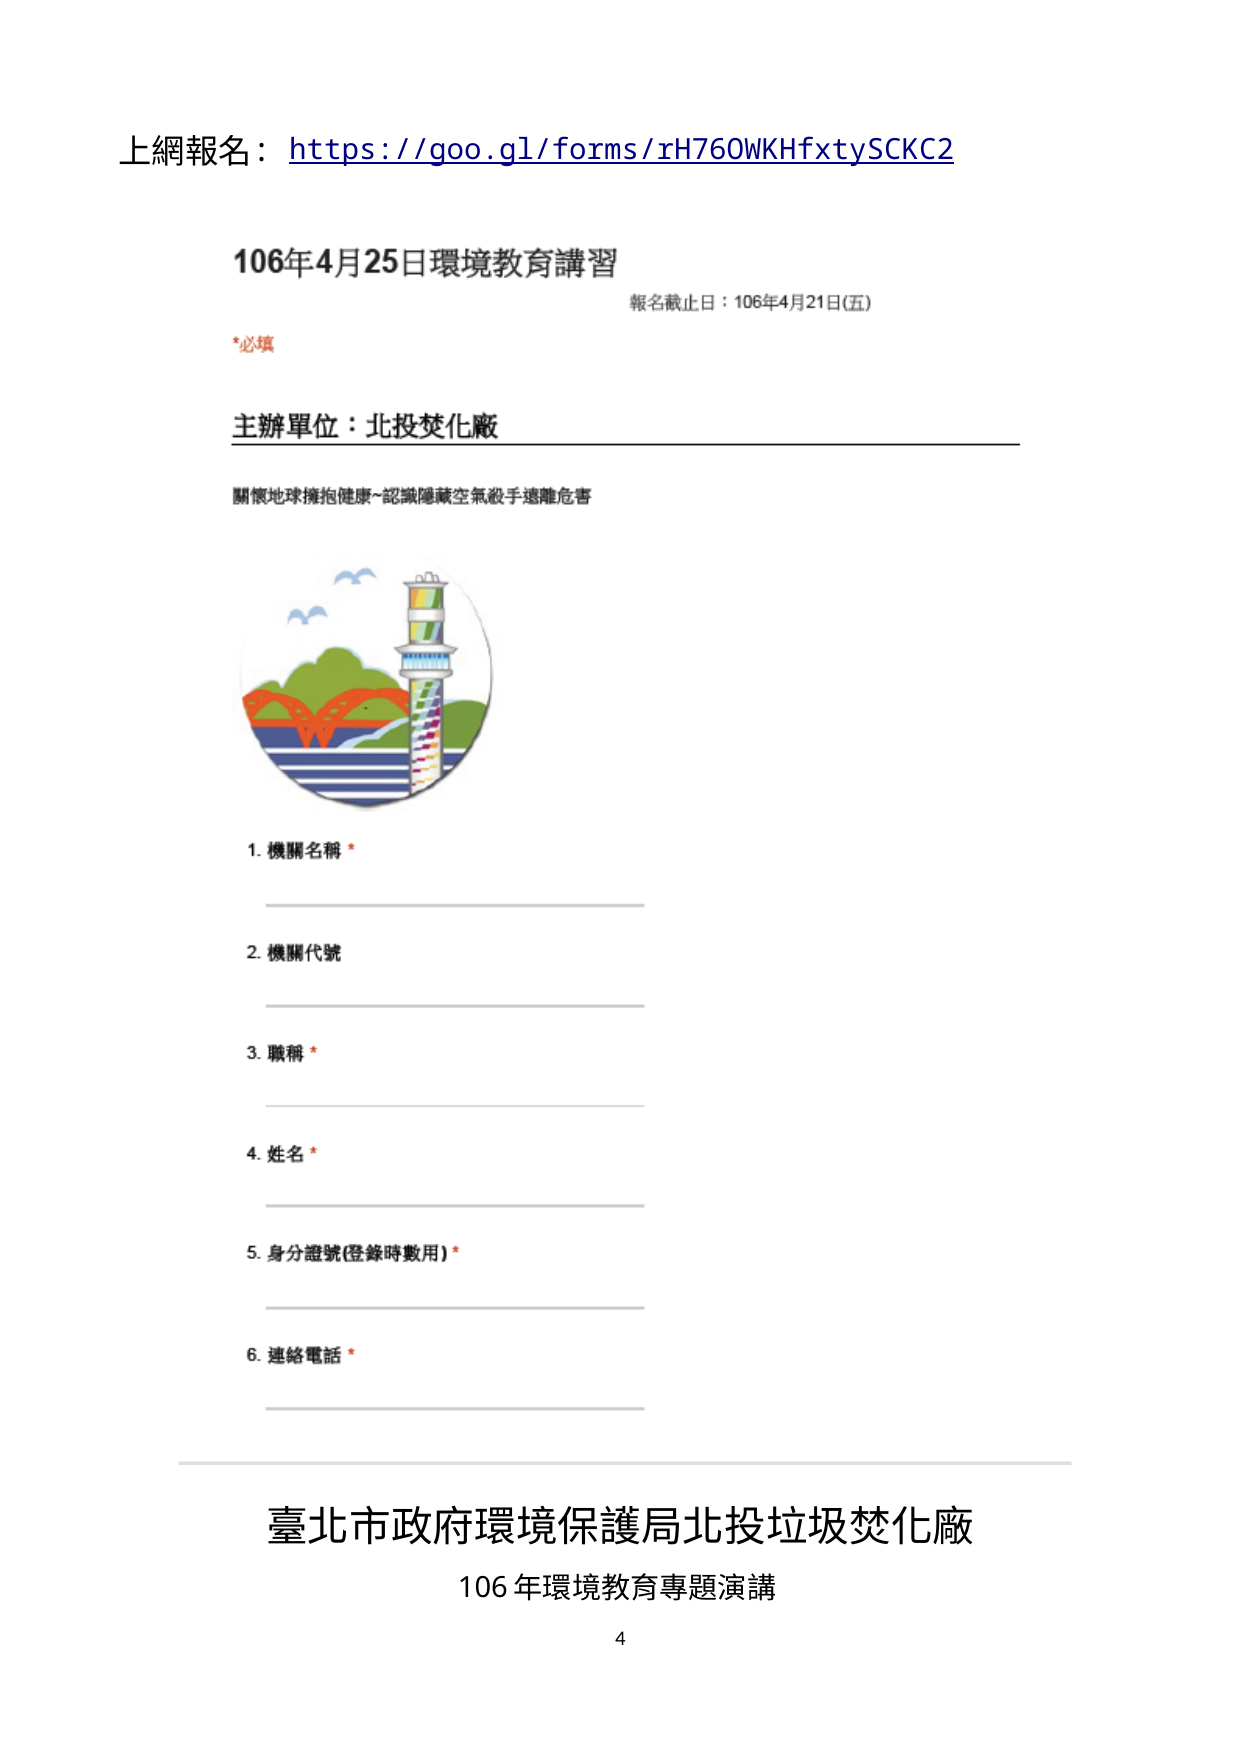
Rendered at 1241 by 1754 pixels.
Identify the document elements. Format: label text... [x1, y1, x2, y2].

text 106年環境教育專題演講 [118, 1544, 1122, 1607]
text 臺北市政府環境保護局北投垃圾焚化廠 [118, 1482, 1122, 1544]
text 上網報名: https://goo.gl/forms/rH76OWKHfxtySCKC2 [118, 107, 1122, 169]
